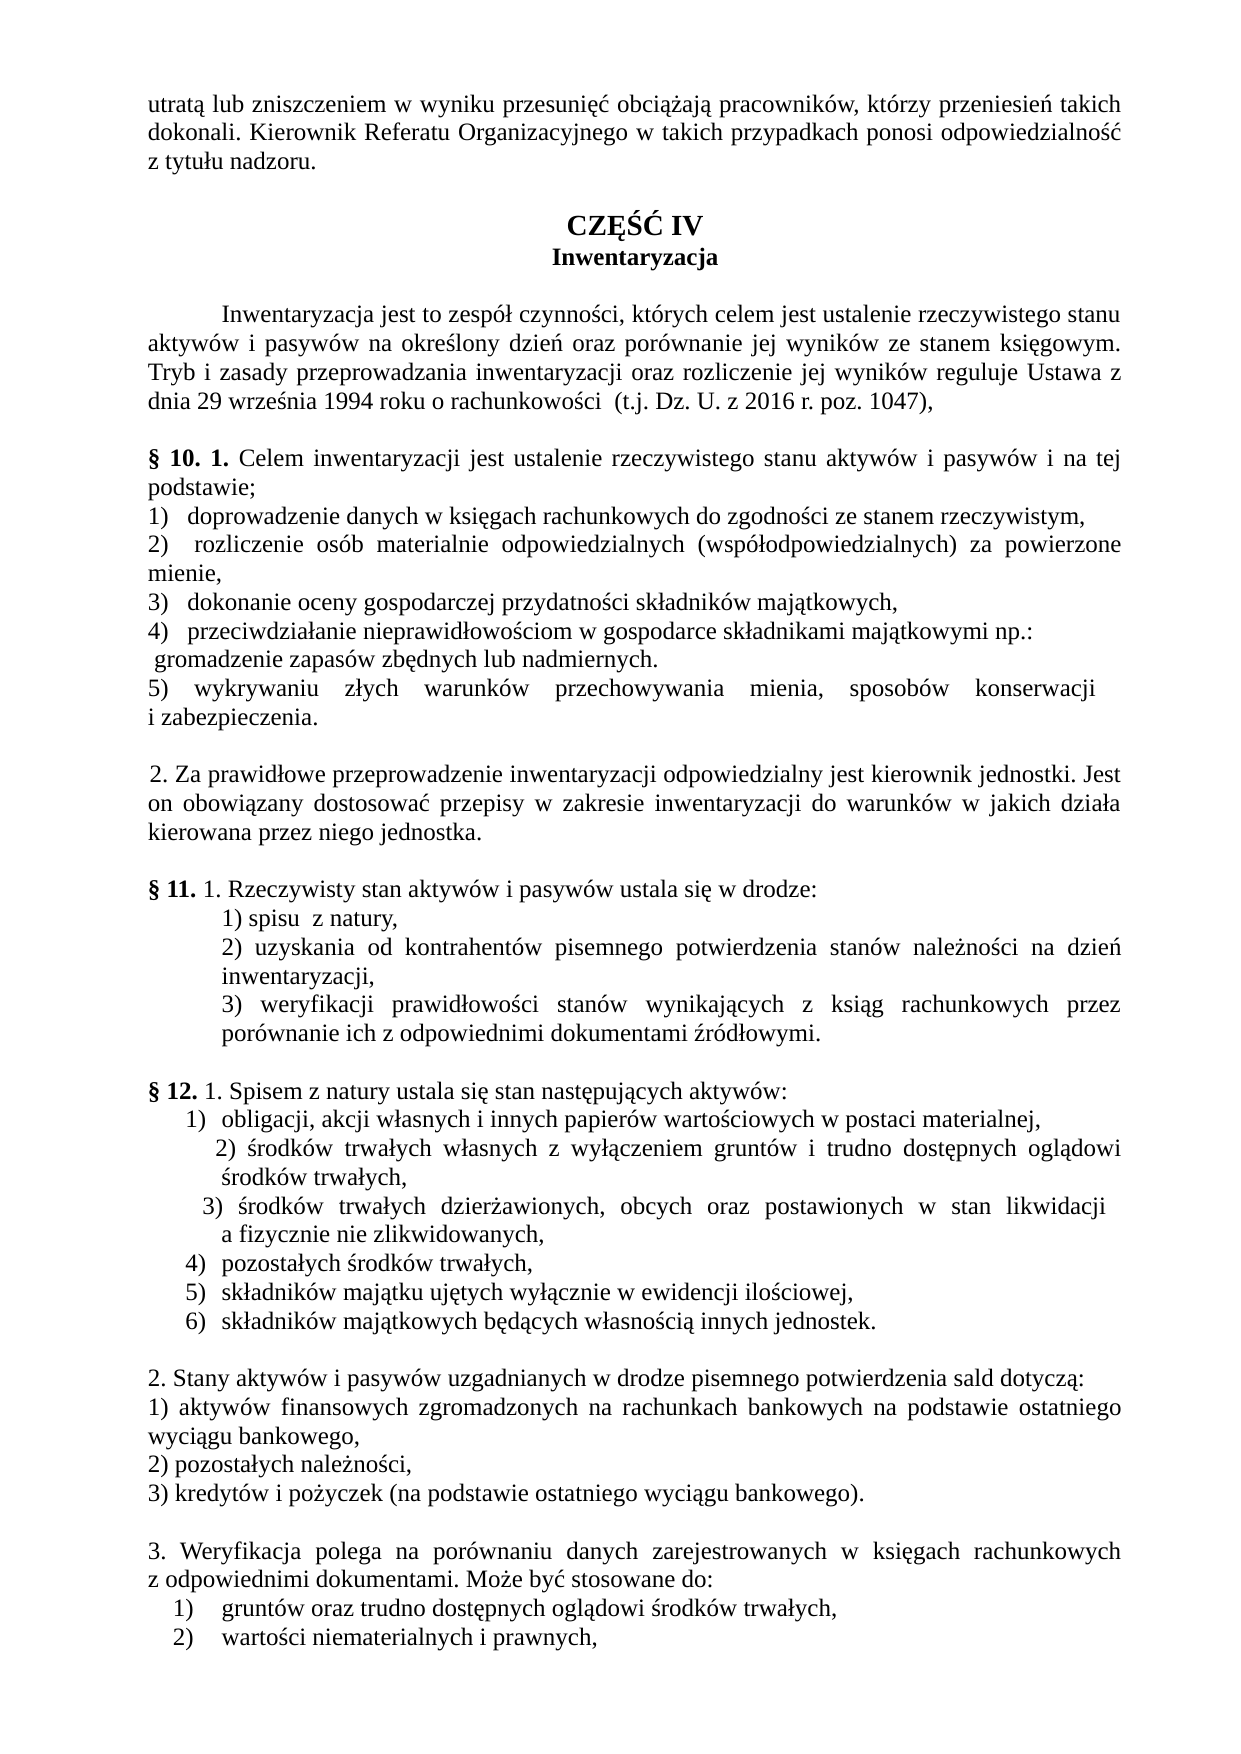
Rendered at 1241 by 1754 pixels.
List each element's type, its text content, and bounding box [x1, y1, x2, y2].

text utratą lub zniszczeniem w wyniku przesunięć obciążają pracowników, którzy przeniesień takich dokonali. Kierownik Referatu Organizacyjnego w takich przypadkach ponosi odpowiedzialność z tytułu nadzoru. [148, 89, 1122, 175]
text 2) uzyskania od kontrahentów pisemnego potwierdzenia stanów należności na dzień inwentaryzacji, [221, 932, 1122, 989]
text 3) dokonanie oceny gospodarczej przydatności składników majątkowych, [148, 587, 1122, 616]
text 1) spisu z natury, [148, 903, 1122, 932]
text 5) wykrywaniu złych warunków przechowywania mienia, sposobów konserwacji i zabezpieczenia. [148, 673, 1122, 731]
text gromadzenie zapasów zbędnych lub nadmiernych. [148, 644, 1122, 673]
text 2. Za prawidłowe przeprowadzenie inwentaryzacji odpowiedzialny jest kierownik jednostki. Jest on obowiązany dostosować przepisy w zakresie inwentaryzacji do warunków w jakich działa kierowana przez niego jednostka. [148, 759, 1122, 846]
text 1) gruntów oraz trudno dostępnych oglądowi środków trwałych, [148, 1593, 1122, 1622]
text § 10. 1. Celem inwentaryzacji jest ustalenie rzeczywistego stanu aktywów i pasywów i na tej podstawie; [148, 443, 1122, 501]
text 2) wartości niematerialnych i prawnych, [148, 1622, 1122, 1651]
text 1) doprowadzenie danych w księgach rachunkowych do zgodności ze stanem rzeczywistym, [148, 501, 1122, 529]
text 6) składników majątkowych będących własnością innych jednostek. [148, 1306, 1122, 1334]
text 2) środków trwałych własnych z wyłączeniem gruntów i trudno dostępnych oglądowi środków trwałych, [148, 1133, 1122, 1191]
text 3) środków trwałych dzierżawionych, obcych oraz postawionych w stan likwidacji a fizycznie nie zlikwidowanych, [173, 1191, 1122, 1248]
text 5) składników majątku ujętych wyłącznie w ewidencji ilościowej, [148, 1277, 1122, 1306]
text 4) pozostałych środków trwałych, [148, 1248, 1122, 1277]
text 1) aktywów finansowych zgromadzonych na rachunkach bankowych na podstawie ostatniego wyciągu bankowego, [148, 1392, 1122, 1449]
text § 12. 1. Spisem z natury ustala się stan następujących aktywów: [148, 1076, 1122, 1104]
text 2) rozliczenie osób materialnie odpowiedzialnych (współodpowiedzialnych) za powierzone mienie, [148, 529, 1122, 587]
text CZĘŚĆ IV [148, 208, 1122, 242]
text § 11. 1. Rzeczywisty stan aktywów i pasywów ustala się w drodze: [148, 874, 1122, 903]
text 1) obligacji, akcji własnych i innych papierów wartościowych w postaci materialnej, [148, 1104, 1122, 1133]
text 3. Weryfikacja polega na porównaniu danych zarejestrowanych w księgach rachunkowych z odpowiednimi dokumentami. Może być stosowane do: [148, 1536, 1122, 1593]
text Inwentaryzacja [148, 242, 1122, 271]
text Inwentaryzacja jest to zespół czynności, których celem jest ustalenie rzeczywistego stanu aktywów i pasywów na określony dzień oraz porównanie jej wyników ze stanem księgowym. Tryb i zasady przeprowadzania inwentaryzacji oraz rozliczenie jej wyników reguluje Ustawa z dnia 29 września 1994 roku o rachunkowości (t.j. Dz. U. z 2016 r. poz. 1047), [148, 299, 1122, 414]
text 3) weryfikacji prawidłowości stanów wynikających z ksiąg rachunkowych przez porównanie ich z odpowiednimi dokumentami źródłowymi. [221, 989, 1122, 1047]
text 4) przeciwdziałanie nieprawidłowościom w gospodarce składnikami majątkowymi np.: [148, 616, 1122, 644]
text 2) pozostałych należności, [148, 1449, 1122, 1478]
text 2. Stany aktywów i pasywów uzgadnianych w drodze pisemnego potwierdzenia sald dotyczą: [148, 1363, 1122, 1392]
text 3) kredytów i pożyczek (na podstawie ostatniego wyciągu bankowego). [148, 1478, 1122, 1507]
